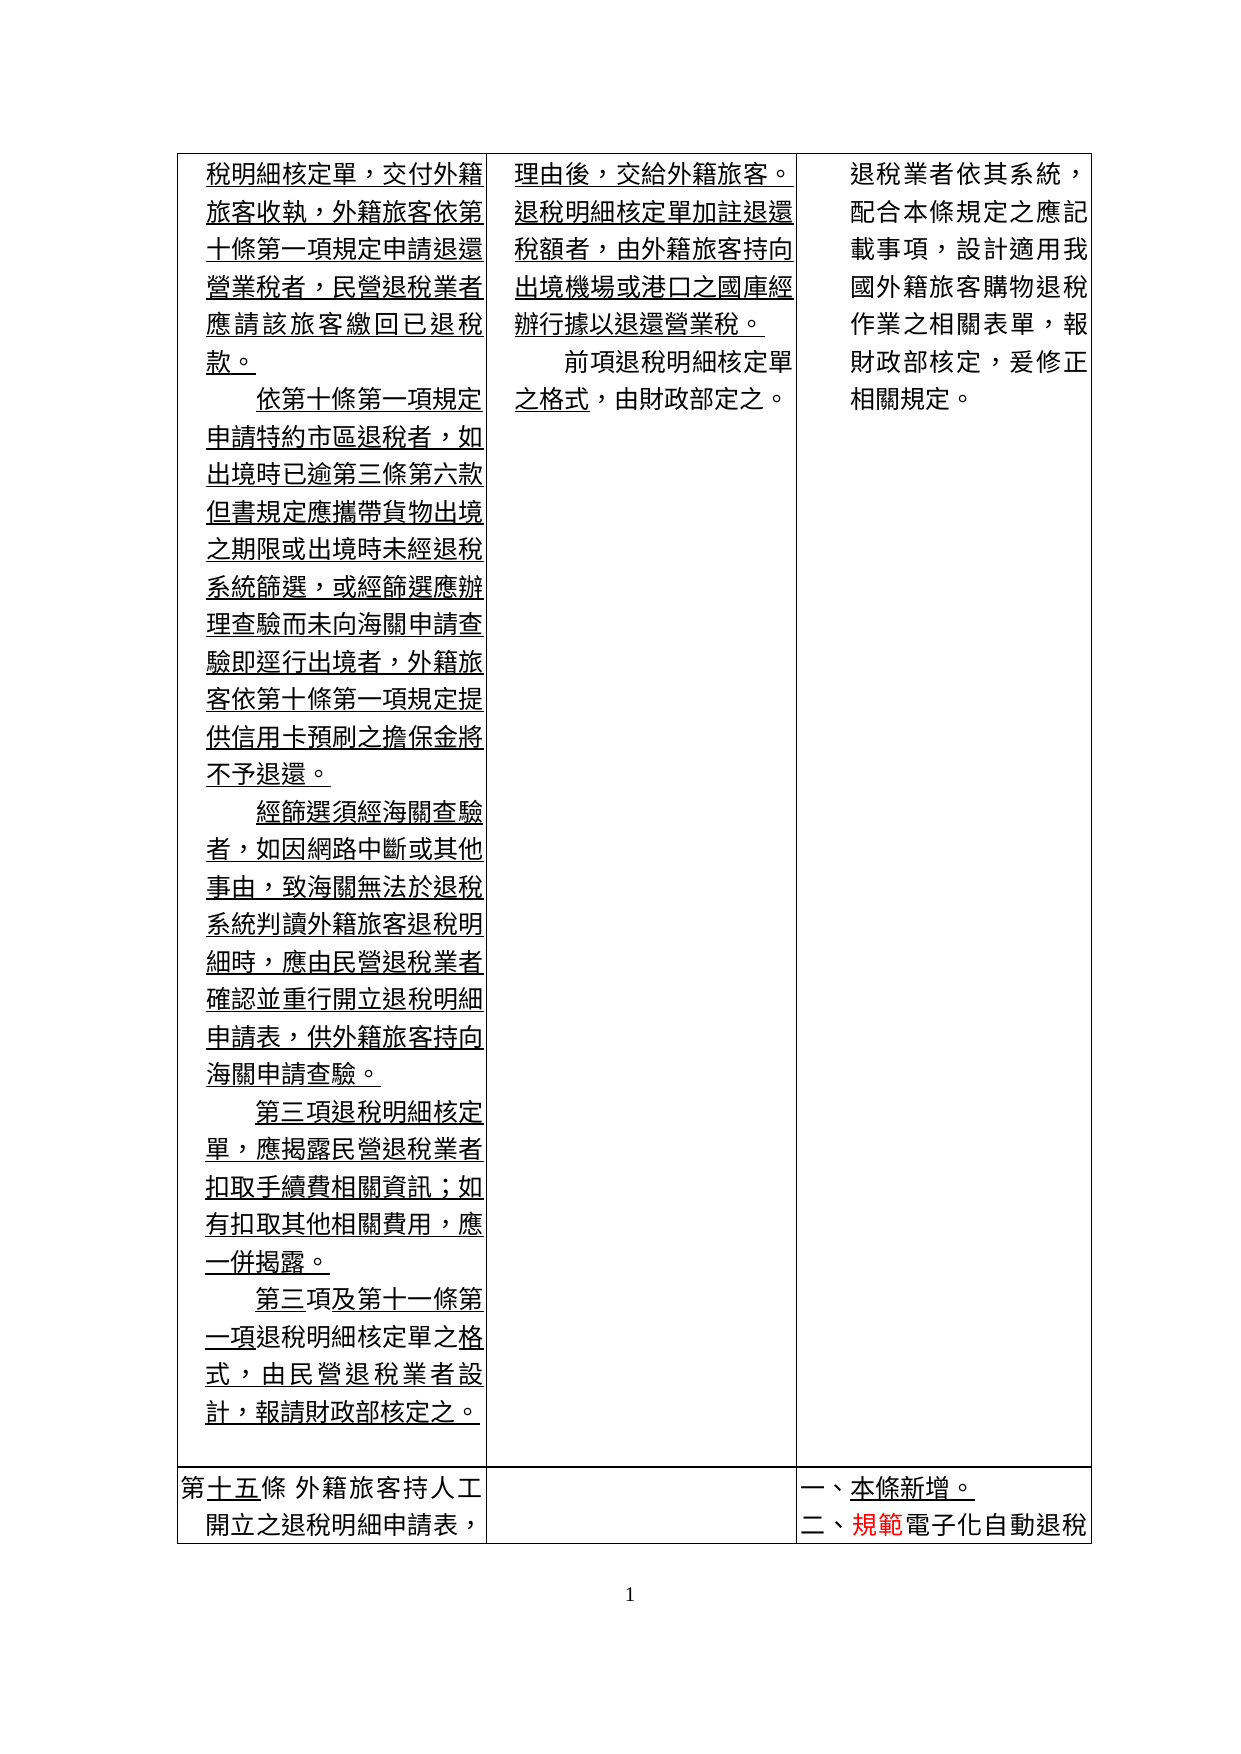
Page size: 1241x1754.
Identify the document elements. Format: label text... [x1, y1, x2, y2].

table_cell 稅明細核定單，交付外籍旅客收執，外籍旅客依第十條第一項規定申請退還營業稅者，民營退稅業者應請該旅客繳回已退稅款。 依第十條第一項規定申請特約市區退稅者，如出境時已逾第三條第六款但書規定應攜帶貨物出境之期限或出境時未經退稅系統篩選，或經篩選應辦理查驗而未向海關申請查驗即逕行出境者，外籍旅客依第十條第一項規定提供信用卡預刷之擔保金將不予退還。 經篩選須經海關查驗者，如因網路中斷或其他事由，致海關無法於退稅系統判讀外籍旅客退稅明細時，應由民營退稅業者確認並重行開立退稅明細申請表，供外籍旅客持向海關申請查驗。 第三項退稅明細核定單，應揭露民營退稅業者扣取手續費相關資訊；如有扣取其他相關費用，應一併揭露。 第三項及第十一條第一項退稅明細核定單之格式，由民營退稅業者設計，報請財政部核定之。 [178, 154, 486, 1466]
table_cell [487, 1468, 796, 1542]
table_cell 理由後，交給外籍旅客。退稅明細核定單加註退還稅額者，由外籍旅客持向出境機場或港口之國庫經辦行據以退還營業稅。 前項退稅明細核定單之格式，由財政部定之。 [487, 154, 796, 1466]
table_cell 一、本條新增。 二、規範電子化自動退稅 [797, 1468, 1091, 1542]
table_cell 退稅業者依其系統，配合本條規定之應記載事項，設計適用我國外籍旅客購物退稅作業之相關表單，報財政部核定，爰修正相關規定。 [797, 154, 1091, 1466]
table_cell 第十五條 外籍旅客持人工開立之退稅明細申請表， [178, 1468, 486, 1542]
